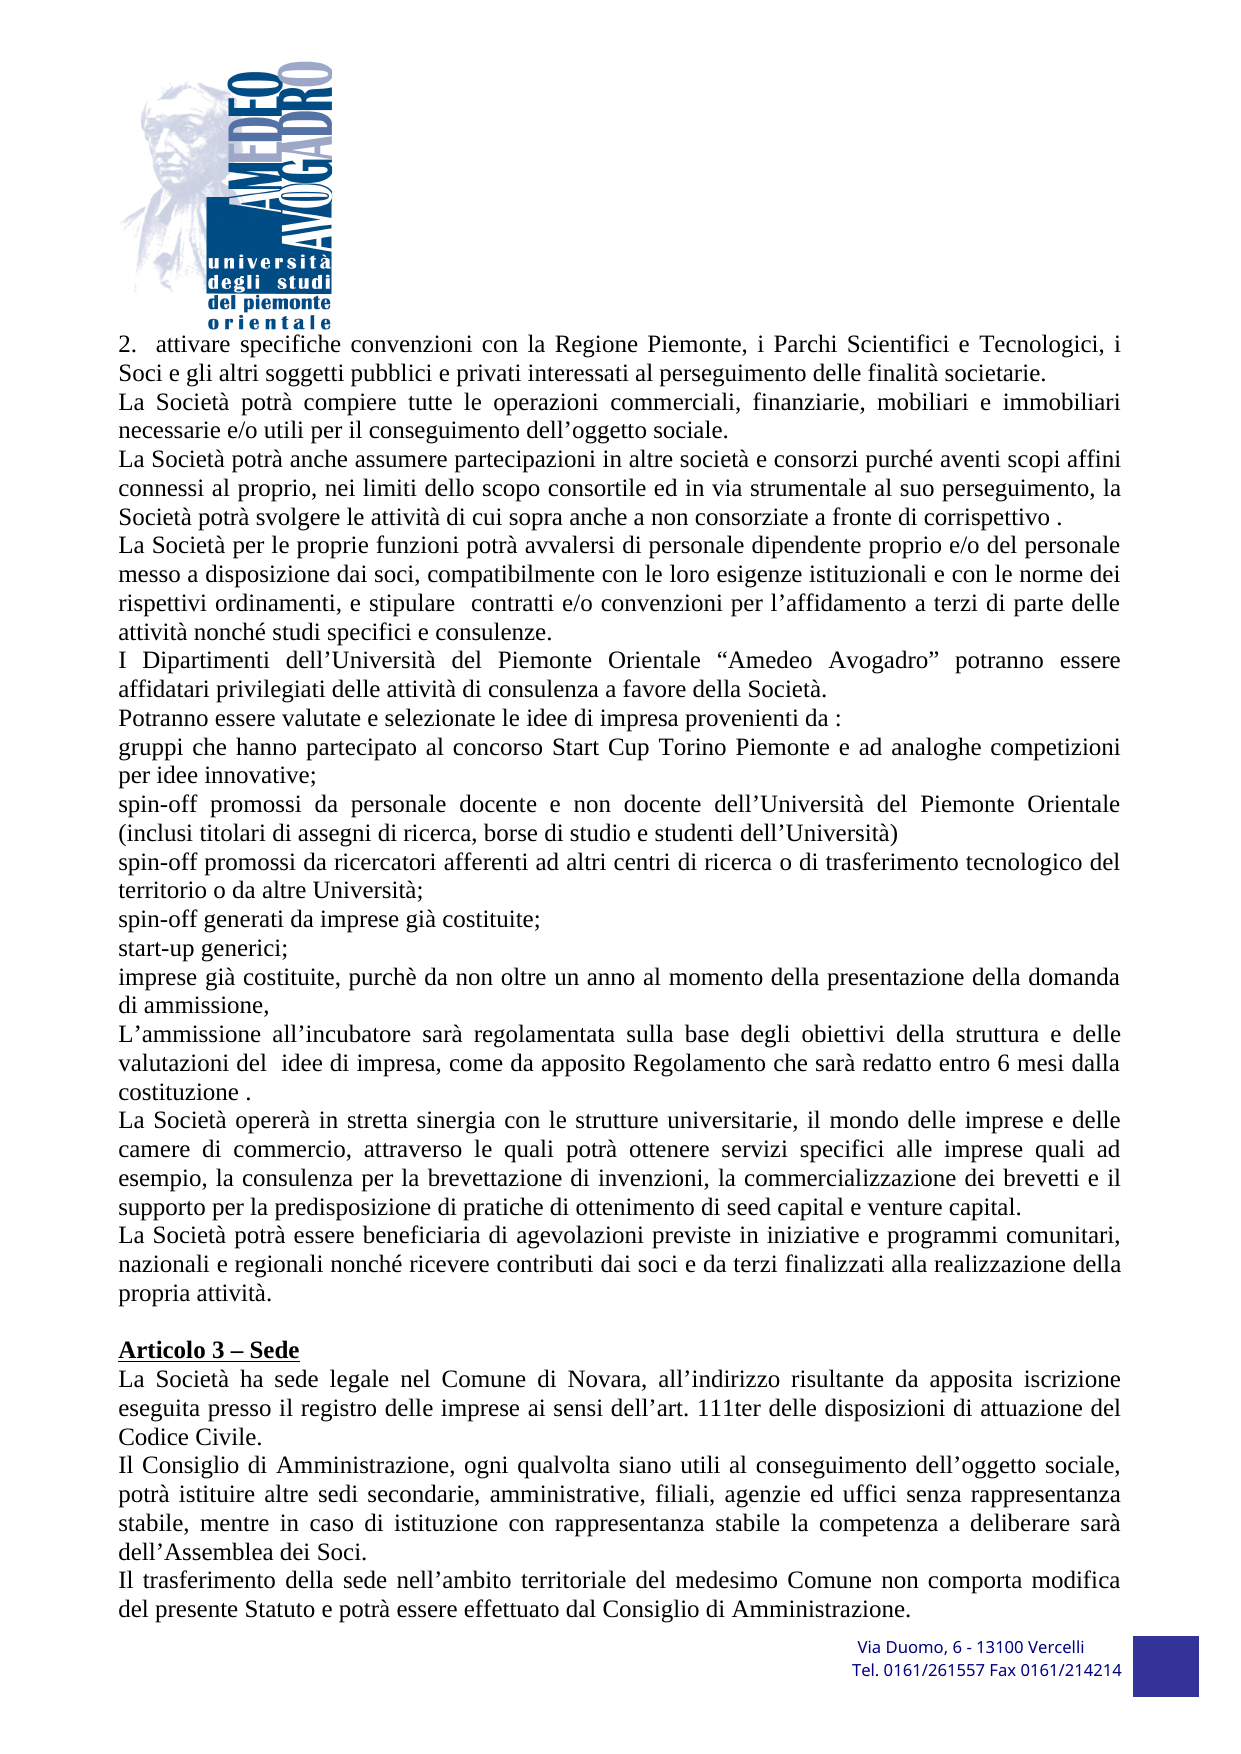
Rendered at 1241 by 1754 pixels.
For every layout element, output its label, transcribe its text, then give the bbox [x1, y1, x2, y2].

text spin-off generati da imprese già costituite; [118, 904, 1122, 933]
text imprese già costituite, purchè da non oltre un anno al momento della presentazione della domanda di ammissione, [118, 962, 1122, 1019]
text I Dipartimenti dell’Università del Piemonte Orientale “Amedeo Avogadro” potranno essere affidatari privilegiati delle attività di consulenza a favore della Società. [118, 646, 1122, 703]
text Articolo 3 – Sede [118, 1336, 1122, 1364]
text La Società ha sede legale nel Comune di Novara, all’indirizzo risultante da apposita iscrizione eseguita presso il registro delle imprese ai sensi dell’art. 111ter delle disposizioni di attuazione del Codice Civile. [118, 1364, 1122, 1451]
text L’ammissione all’incubatore sarà regolamentata sulla base degli obiettivi della struttura e delle valutazioni del idee di impresa, come da apposito Regolamento che sarà redatto entro 6 mesi dalla costituzione . [118, 1019, 1122, 1106]
text La Società per le proprie funzioni potrà avvalersi di personale dipendente proprio e/o del personale messo a disposizione dai soci, compatibilmente con le loro esigenze istituzionali e con le norme dei rispettivi ordinamenti, e stipulare contratti e/o convenzioni per l’affidamento a terzi di parte delle attività nonché studi specifici e consulenze. [118, 531, 1122, 646]
text start-up generici; [118, 933, 1122, 962]
text Potranno essere valutate e selezionate le idee di impresa provenienti da : [118, 703, 1122, 732]
text La Società potrà compiere tutte le operazioni commerciali, finanziarie, mobiliari e immobiliari necessarie e/o utili per il conseguimento dell’oggetto sociale. [118, 387, 1122, 444]
text La Società potrà anche assumere partecipazioni in altre società e consorzi purché aventi scopi affini connessi al proprio, nei limiti dello scopo consortile ed in via strumentale al suo perseguimento, la Società potrà svolgere le attività di cui sopra anche a non consorziate a fronte di corrispettivo . [118, 444, 1122, 531]
text La Società potrà essere beneficiaria di agevolazioni previste in iniziative e programmi comunitari, nazionali e regionali nonché ricevere contributi dai soci e da terzi finalizzati alla realizzazione della propria attività. [118, 1221, 1122, 1307]
text spin-off promossi da personale docente e non docente dell’Università del Piemonte Orientale (inclusi titolari di assegni di ricerca, borse di studio e studenti dell’Università) [118, 789, 1122, 847]
text gruppi che hanno partecipato al concorso Start Cup Torino Piemonte e ad analoghe competizioni per idee innovative; [118, 732, 1122, 789]
text 2. attivare specifiche convenzioni con la Regione Piemonte, i Parchi Scientifici e Tecnologici, i Soci e gli altri soggetti pubblici e privati interessati al perseguimento delle finalità societarie. [118, 329, 1122, 387]
text Il Consiglio di Amministrazione, ogni qualvolta siano utili al conseguimento dell’oggetto sociale, potrà istituire altre sedi secondarie, amministrative, filiali, agenzie ed uffici senza rappresentanza stabile, mentre in caso di istituzione con rappresentanza stabile la competenza a deliberare sarà dell’Assemblea dei Soci. [118, 1451, 1122, 1566]
text spin-off promossi da ricercatori afferenti ad altri centri di ricerca o di trasferimento tecnologico del territorio o da altre Università; [118, 847, 1122, 904]
text La Società opererà in stretta sinergia con le strutture universitarie, il mondo delle imprese e delle camere di commercio, attraverso le quali potrà ottenere servizi specifici alle imprese quali ad esempio, la consulenza per la brevettazione di invenzioni, la commercializzazione dei brevetti e il supporto per la predisposizione di pratiche di ottenimento di seed capital e venture capital. [118, 1106, 1122, 1221]
text Il trasferimento della sede nell’ambito territoriale del medesimo Comune non comporta modifica del presente Statuto e potrà essere effettuato dal Consiglio di Amministrazione. [118, 1566, 1122, 1623]
